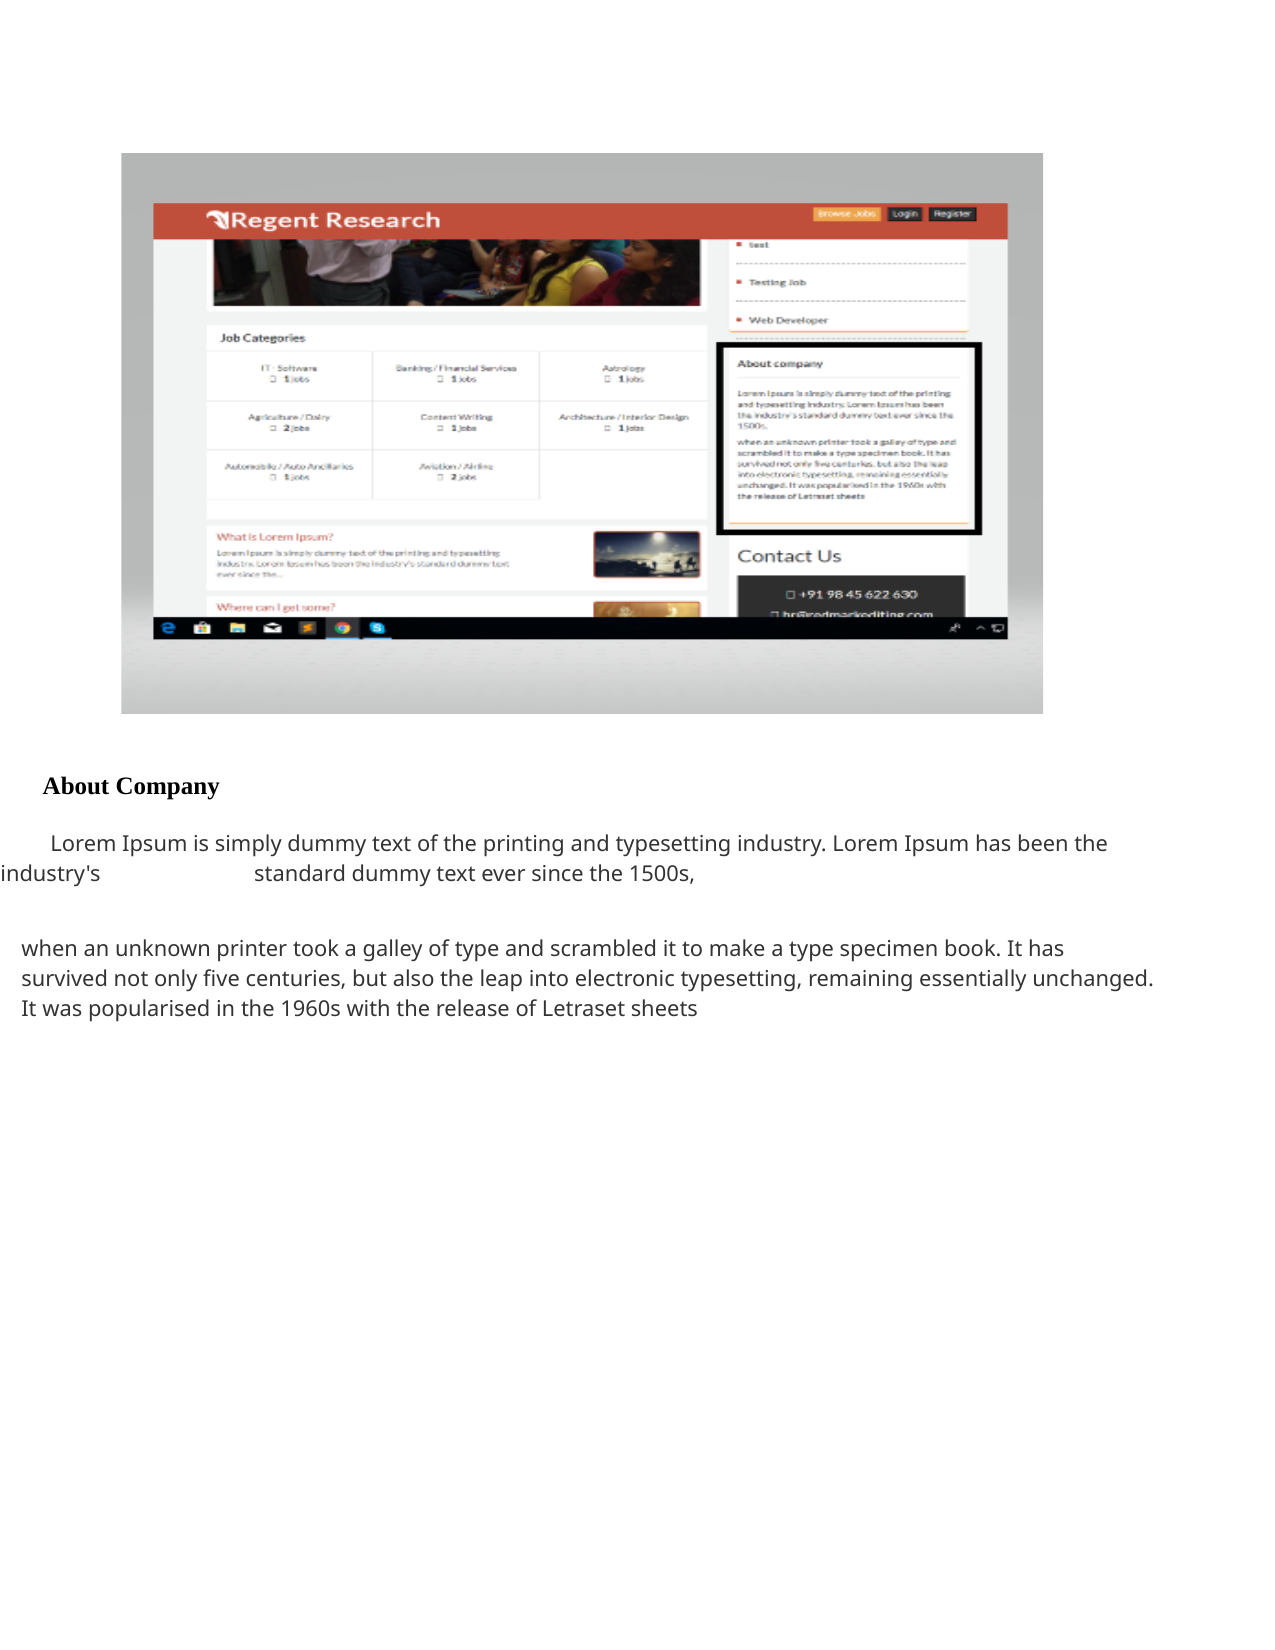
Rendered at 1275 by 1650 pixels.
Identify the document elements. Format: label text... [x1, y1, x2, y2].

text About Company [0, 771, 1209, 800]
picture [121, 153, 592, 714]
text when an unknown printer took a galley of type and scrambled it to make a type specimen book. It has survived not only five centuries, but also the leap into electronic typesetting, remaining essentially unchanged. It was popularised in the 1960s with the release of Letraset sheets [21, 933, 1157, 1023]
text Lorem Ipsum is simply dummy text of the printing and typesetting industry. Lorem Ipsum has been the industry's standard dummy text ever since the 1500s, [0, 828, 1209, 888]
